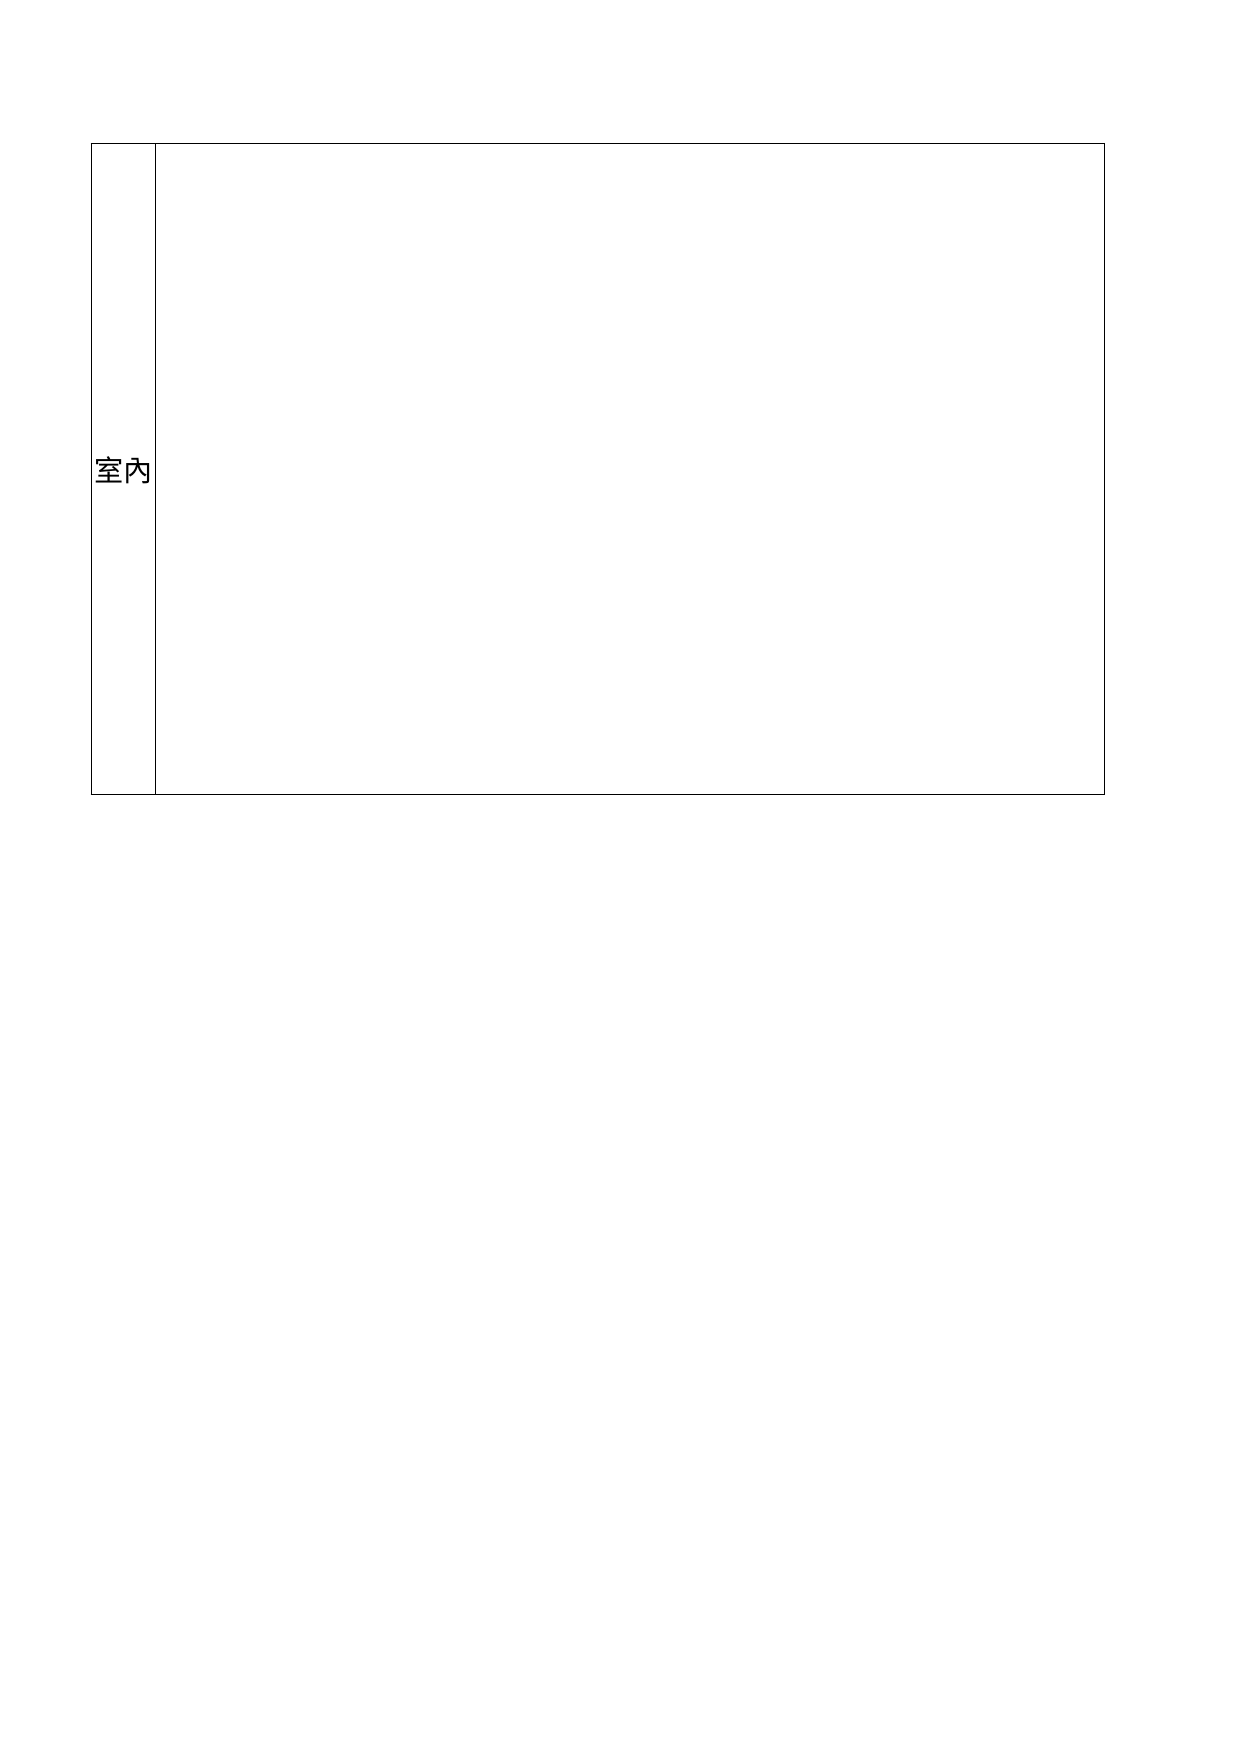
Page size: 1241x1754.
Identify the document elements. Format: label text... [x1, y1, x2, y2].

table_cell 室內 [92, 144, 155, 794]
table_cell [156, 144, 1104, 794]
